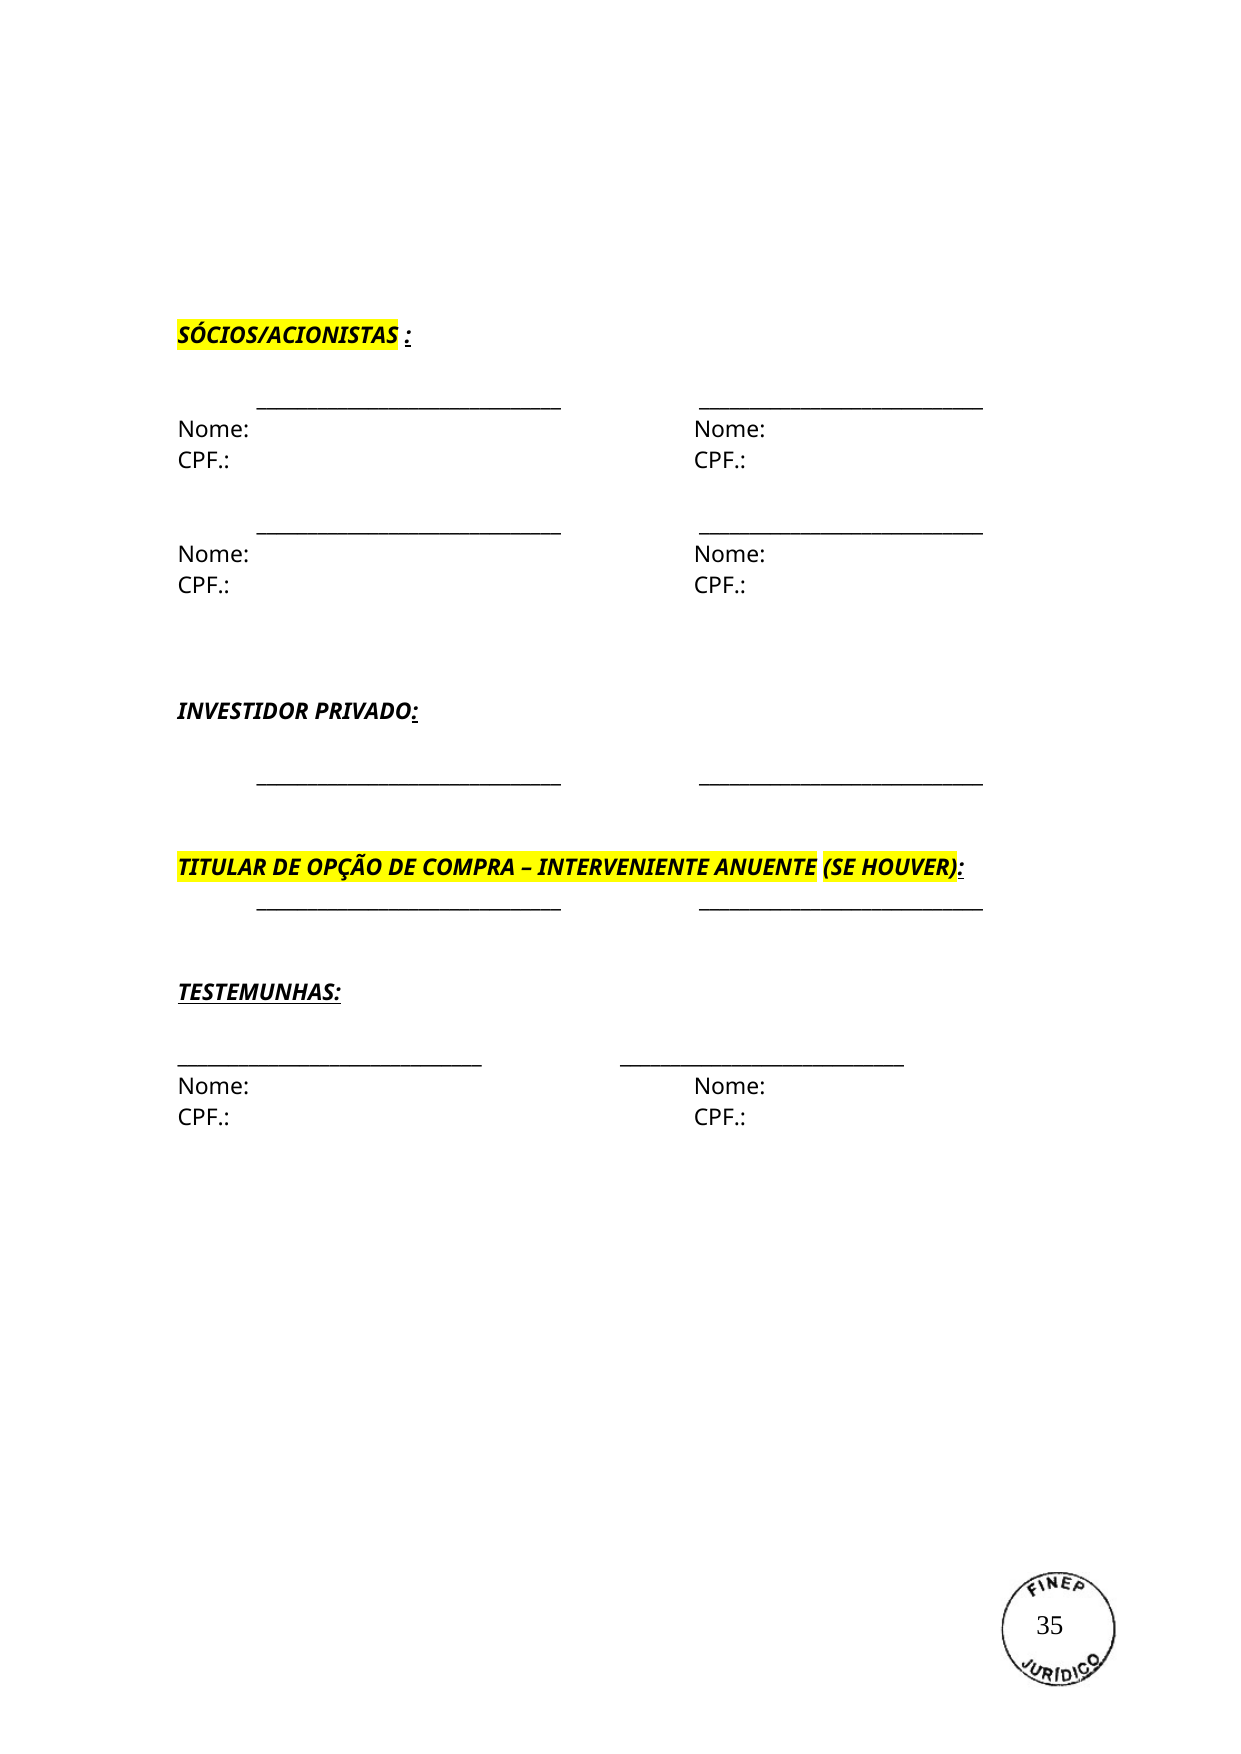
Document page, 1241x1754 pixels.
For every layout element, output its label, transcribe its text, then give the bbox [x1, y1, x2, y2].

text ______________________________ ____________________________ [177, 1039, 1063, 1070]
text INVESTIDOR PRIVADO: [177, 695, 1063, 726]
text ______________________________ ____________________________ [177, 506, 1063, 538]
text Nome: Nome: [177, 413, 1063, 444]
text Nome: Nome: [177, 1070, 1063, 1101]
text ______________________________ ____________________________ [177, 882, 1063, 914]
text TITULAR DE OPÇÃO DE COMPRA – INTERVENIENTE ANUENTE (SE HOUVER): [177, 851, 1063, 882]
text CPF.: CPF.: [177, 569, 1063, 600]
text ______________________________ ____________________________ [177, 381, 1063, 413]
text ______________________________ ____________________________ [177, 757, 1063, 789]
text CPF.: CPF.: [177, 1101, 1063, 1132]
text CPF.: CPF.: [177, 444, 1063, 475]
text Nome: Nome: [177, 538, 1063, 569]
text TESTEMUNHAS: [177, 976, 1063, 1007]
text SÓCIOS/ACIONISTAS : [177, 319, 1063, 350]
table_cell [167, 663, 233, 694]
table_header [167, 633, 233, 663]
